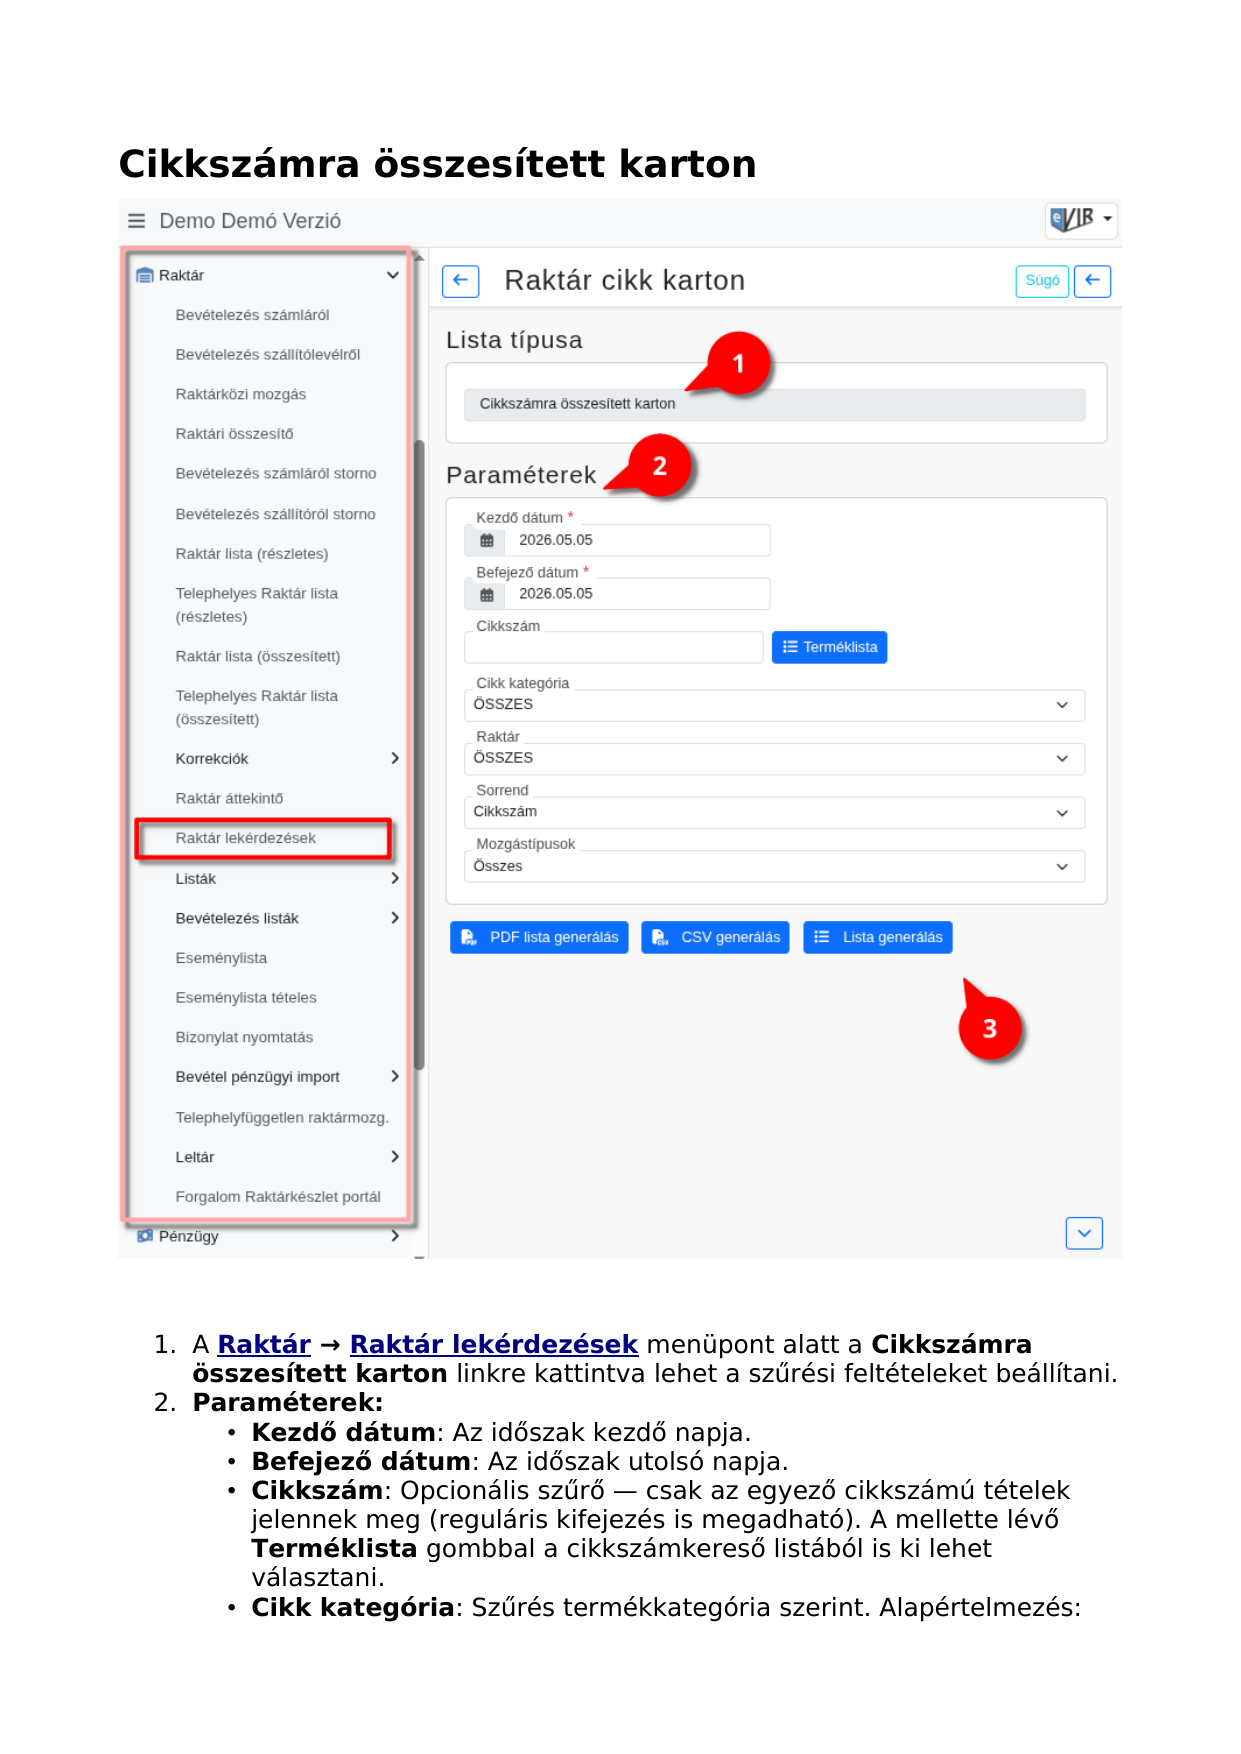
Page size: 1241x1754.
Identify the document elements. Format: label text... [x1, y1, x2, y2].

list Kezdő dátum: Az időszak kezdő napja. [236, 1418, 1122, 1447]
subtitle Cikkszámra összesített karton [118, 143, 1122, 187]
list Cikkszám: Opcionális szűrő — csak az egyező cikkszámú tételek jelennek meg (reguláris kifejezés is megadható). A mellette lévő Terméklista gombbal a cikkszámkereső listából is ki lehet választani. [236, 1476, 1122, 1593]
list A Raktár → Raktár lekérdezések menüpont alatt a Cikkszámra összesített karton linkre kattintva lehet a szűrési feltételeket beállítani. [177, 1330, 1122, 1388]
list Befejező dátum: Az időszak utolsó napja. [236, 1447, 1122, 1476]
list Cikk kategória: Szűrés termékkategória szerint. Alapértelmezés: [236, 1593, 1122, 1622]
list Paraméterek: [177, 1388, 1122, 1418]
picture [118, 199, 1123, 1259]
